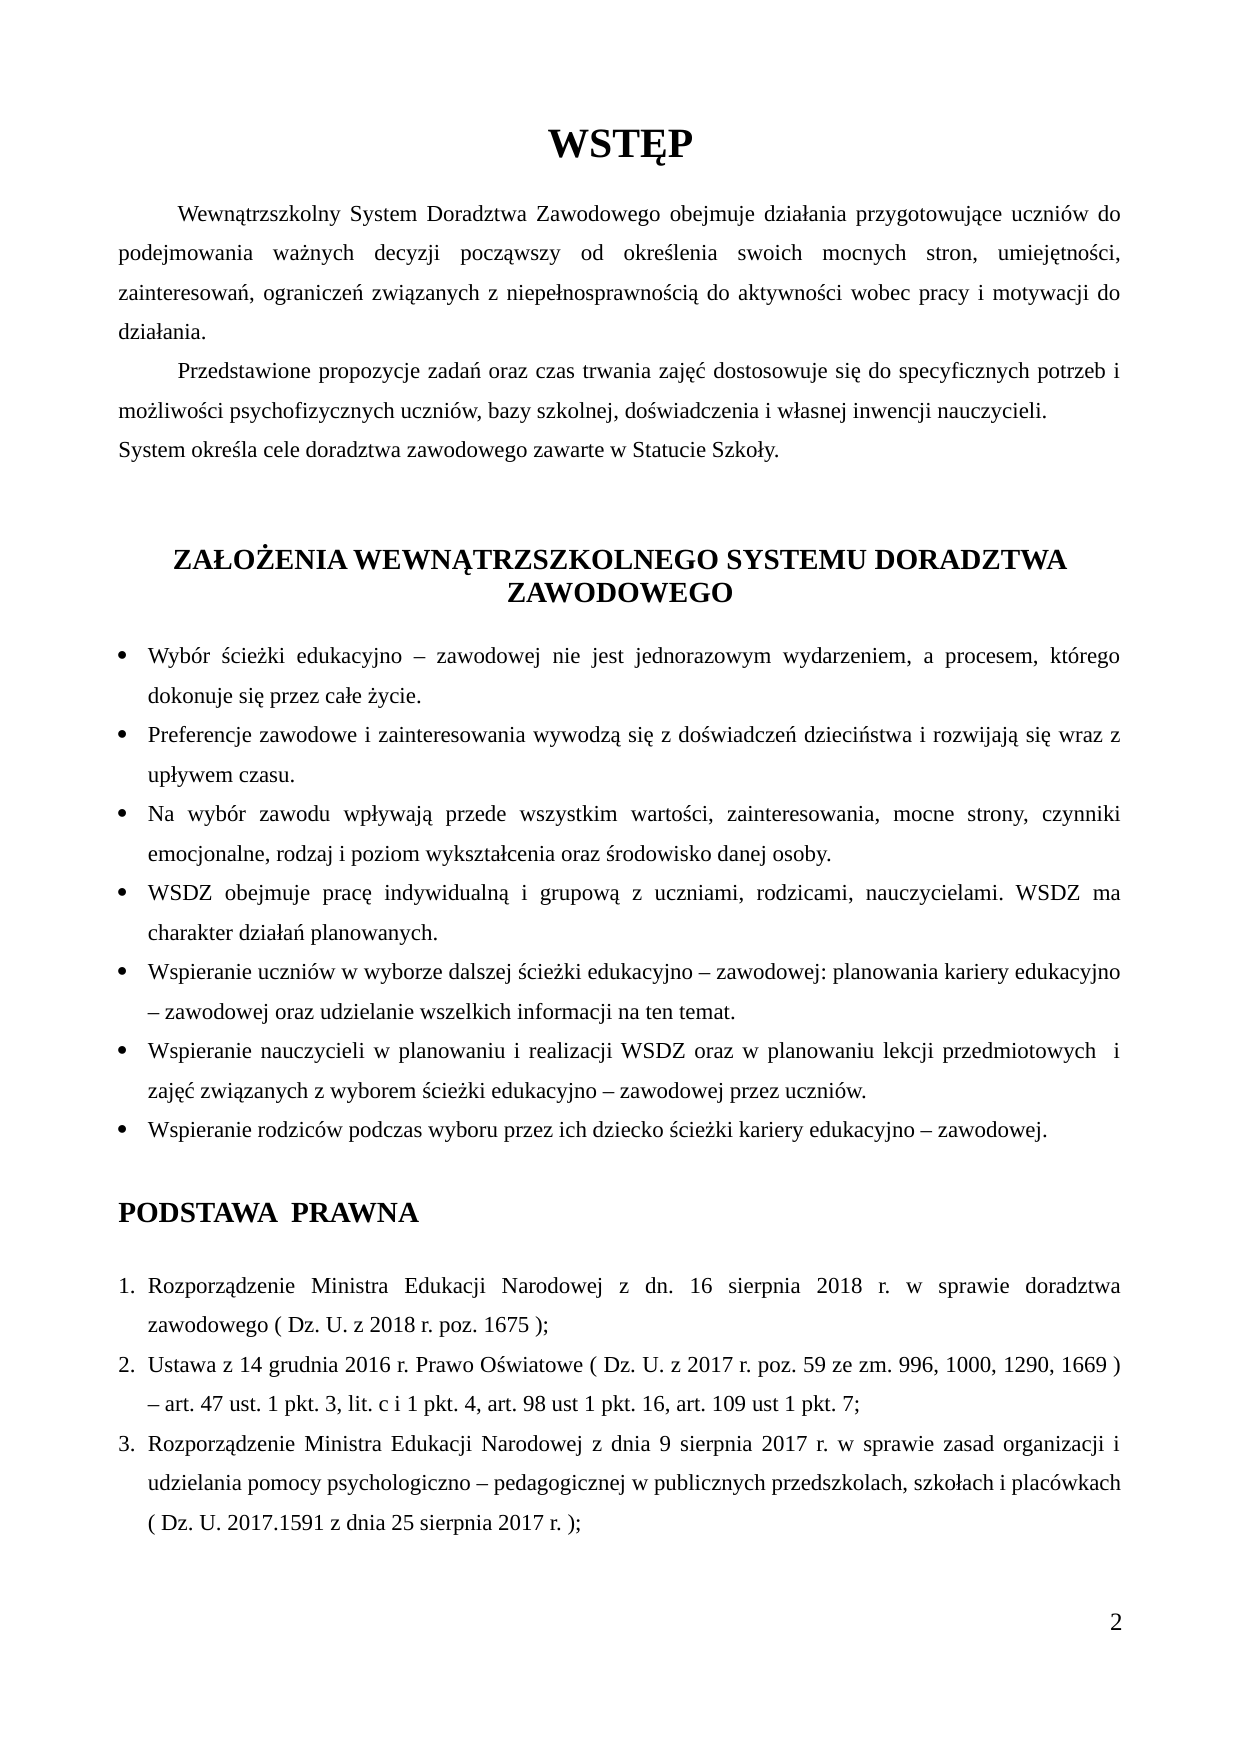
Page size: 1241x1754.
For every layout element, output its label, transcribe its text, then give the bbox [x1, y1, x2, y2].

list Wybór ścieżki edukacyjno – zawodowej nie jest jednorazowym wydarzeniem, a procesem, którego dokonuje się przez całe życie. [118, 642, 1122, 708]
list Preferencje zawodowe i zainteresowania wywodzą się z doświadczeń dzieciństwa i rozwijają się wraz z upływem czasu. [118, 721, 1122, 787]
text WSTĘP [118, 118, 1122, 166]
text ZAŁOŻENIA WEWNĄTRZSZKOLNEGO SYSTEMU DORADZTWA ZAWODOWEGO [118, 542, 1122, 609]
text Wewnątrzszkolny System Doradztwa Zawodowego obejmuje działania przygotowujące uczniów do podejmowania ważnych decyzji począwszy od określenia swoich mocnych stron, umiejętności, zainteresowań, ograniczeń związanych z niepełnosprawnością do aktywności wobec pracy i motywacji do działania. [118, 199, 1122, 344]
list Ustawa z 14 grudnia 2016 r. Prawo Oświatowe ( Dz. U. z 2017 r. poz. 59 ze zm. 996, 1000, 1290, 1669 ) – art. 47 ust. 1 pkt. 3, lit. c i 1 pkt. 4, art. 98 ust 1 pkt. 16, art. 109 ust 1 pkt. 7; [118, 1351, 1122, 1417]
list WSDZ obejmuje pracę indywidualną i grupową z uczniami, rodzicami, nauczycielami. WSDZ ma charakter działań planowanych. [118, 879, 1122, 945]
text PODSTAWA PRAWNA [118, 1195, 1122, 1229]
list Na wybór zawodu wpływają przede wszystkim wartości, zainteresowania, mocne strony, czynniki emocjonalne, rodzaj i poziom wykształcenia oraz środowisko danej osoby. [118, 800, 1122, 866]
list Rozporządzenie Ministra Edukacji Narodowej z dnia 9 sierpnia 2017 r. w sprawie zasad organizacji i udzielania pomocy psychologiczno – pedagogicznej w publicznych przedszkolach, szkołach i placówkach ( Dz. U. 2017.1591 z dnia 25 sierpnia 2017 r. ); [118, 1430, 1122, 1535]
list Wspieranie uczniów w wyborze dalszej ścieżki edukacyjno – zawodowej: planowania kariery edukacyjno – zawodowej oraz udzielanie wszelkich informacji na ten temat. [118, 958, 1122, 1024]
list Wspieranie rodziców podczas wyboru przez ich dziecko ścieżki kariery edukacyjno – zawodowej. [118, 1116, 1122, 1142]
list Rozporządzenie Ministra Edukacji Narodowej z dn. 16 sierpnia 2018 r. w sprawie doradztwa zawodowego ( Dz. U. z 2018 r. poz. 1675 ); [118, 1272, 1122, 1338]
list Wspieranie nauczycieli w planowaniu i realizacji WSDZ oraz w planowaniu lekcji przedmiotowych i zajęć związanych z wyborem ścieżki edukacyjno – zawodowej przez uczniów. [118, 1037, 1122, 1103]
text Przedstawione propozycje zadań oraz czas trwania zajęć dostosowuje się do specyficznych potrzeb i możliwości psychofizycznych uczniów, bazy szkolnej, doświadczenia i własnej inwencji nauczycieli. [118, 357, 1122, 423]
text System określa cele doradztwa zawodowego zawarte w Statucie Szkoły. [118, 436, 1122, 463]
